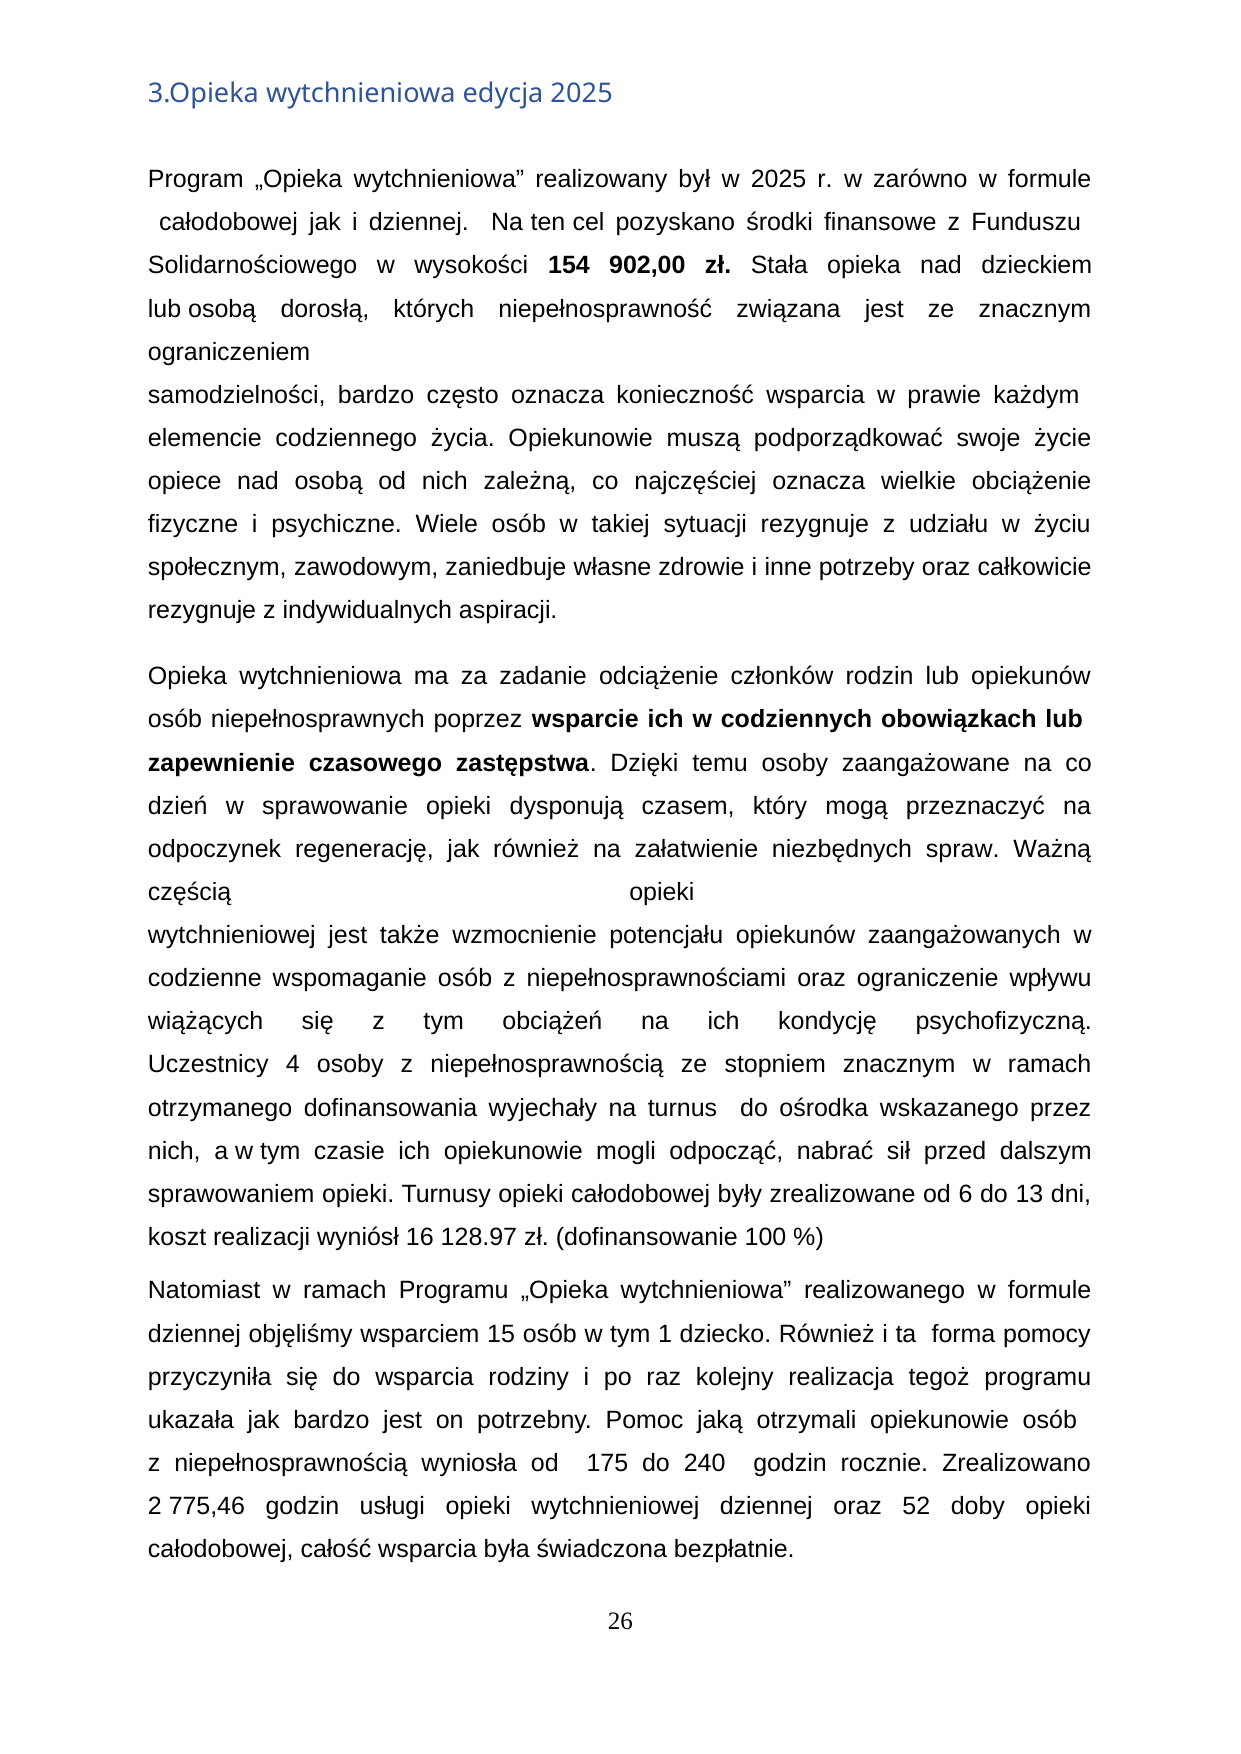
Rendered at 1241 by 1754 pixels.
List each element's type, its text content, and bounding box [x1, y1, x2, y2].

subtitle 3.Opieka wytchnieniowa edycja 2025 [148, 74, 1093, 111]
text Natomiast w ramach Programu „Opieka wytchnieniowa” realizowanego w formule dziennej objęliśmy wsparciem 15 osób w tym 1 dziecko. Również i ta forma pomocy przyczyniła się do wsparcia rodziny i po raz kolejny realizacja tegoż programu ukazała jak bardzo jest on potrzebny. Pomoc jaką otrzymali opiekunowie osób z niepełnosprawnością wyniosła od 175 do 240 godzin rocznie. Zrealizowano 2 775,46 godzin usługi opieki wytchnieniowej dziennej oraz 52 doby opieki całodobowej, całość wsparcia była świadczona bezpłatnie. [148, 1276, 1093, 1563]
text Opieka wytchnieniowa ma za zadanie odciążenie członków rodzin lub opiekunów osób niepełnosprawnych poprzez wsparcie ich w codziennych obowiązkach lub zapewnienie czasowego zastępstwa. Dzięki temu osoby zaangażowane na co dzień w sprawowanie opieki dysponują czasem, który mogą przeznaczyć na odpoczynek regenerację, jak również na załatwienie niezbędnych spraw. Ważną częścią opieki wytchnieniowej jest także wzmocnienie potencjału opiekunów zaangażowanych w codzienne wspomaganie osób z niepełnosprawnościami oraz ograniczenie wpływu wiążących się z tym obciążeń na ich kondycję psychofizyczną. Uczestnicy 4 osoby z niepełnosprawnością ze stopniem znacznym w ramach otrzymanego dofinansowania wyjechały na turnus do ośrodka wskazanego przez nich, a w tym czasie ich opiekunowie mogli odpocząć, nabrać sił przed dalszym sprawowaniem opieki. Turnusy opieki całodobowej były zrealizowane od 6 do 13 dni, koszt realizacji wyniósł 16 128.97 zł. (dofinansowanie 100 %) [148, 661, 1093, 1251]
text Program „Opieka wytchnieniowa” realizowany był w 2025 r. w zarówno w formule całodobowej jak i dziennej. Na ten cel pozyskano środki finansowe z Funduszu Solidarnościowego w wysokości 154 902,00 zł. Stała opieka nad dzieckiem lub osobą dorosłą, których niepełnosprawność związana jest ze znacznym ograniczeniem samodzielności, bardzo często oznacza konieczność wsparcia w prawie każdym elemencie codziennego życia. Opiekunowie muszą podporządkować swoje życie opiece nad osobą od nich zależną, co najczęściej oznacza wielkie obciążenie fizyczne i psychiczne. Wiele osób w takiej sytuacji rezygnuje z udziału w życiu społecznym, zawodowym, zaniedbuje własne zdrowie i inne potrzeby oraz całkowicie rezygnuje z indywidualnych aspiracji. [148, 164, 1093, 624]
